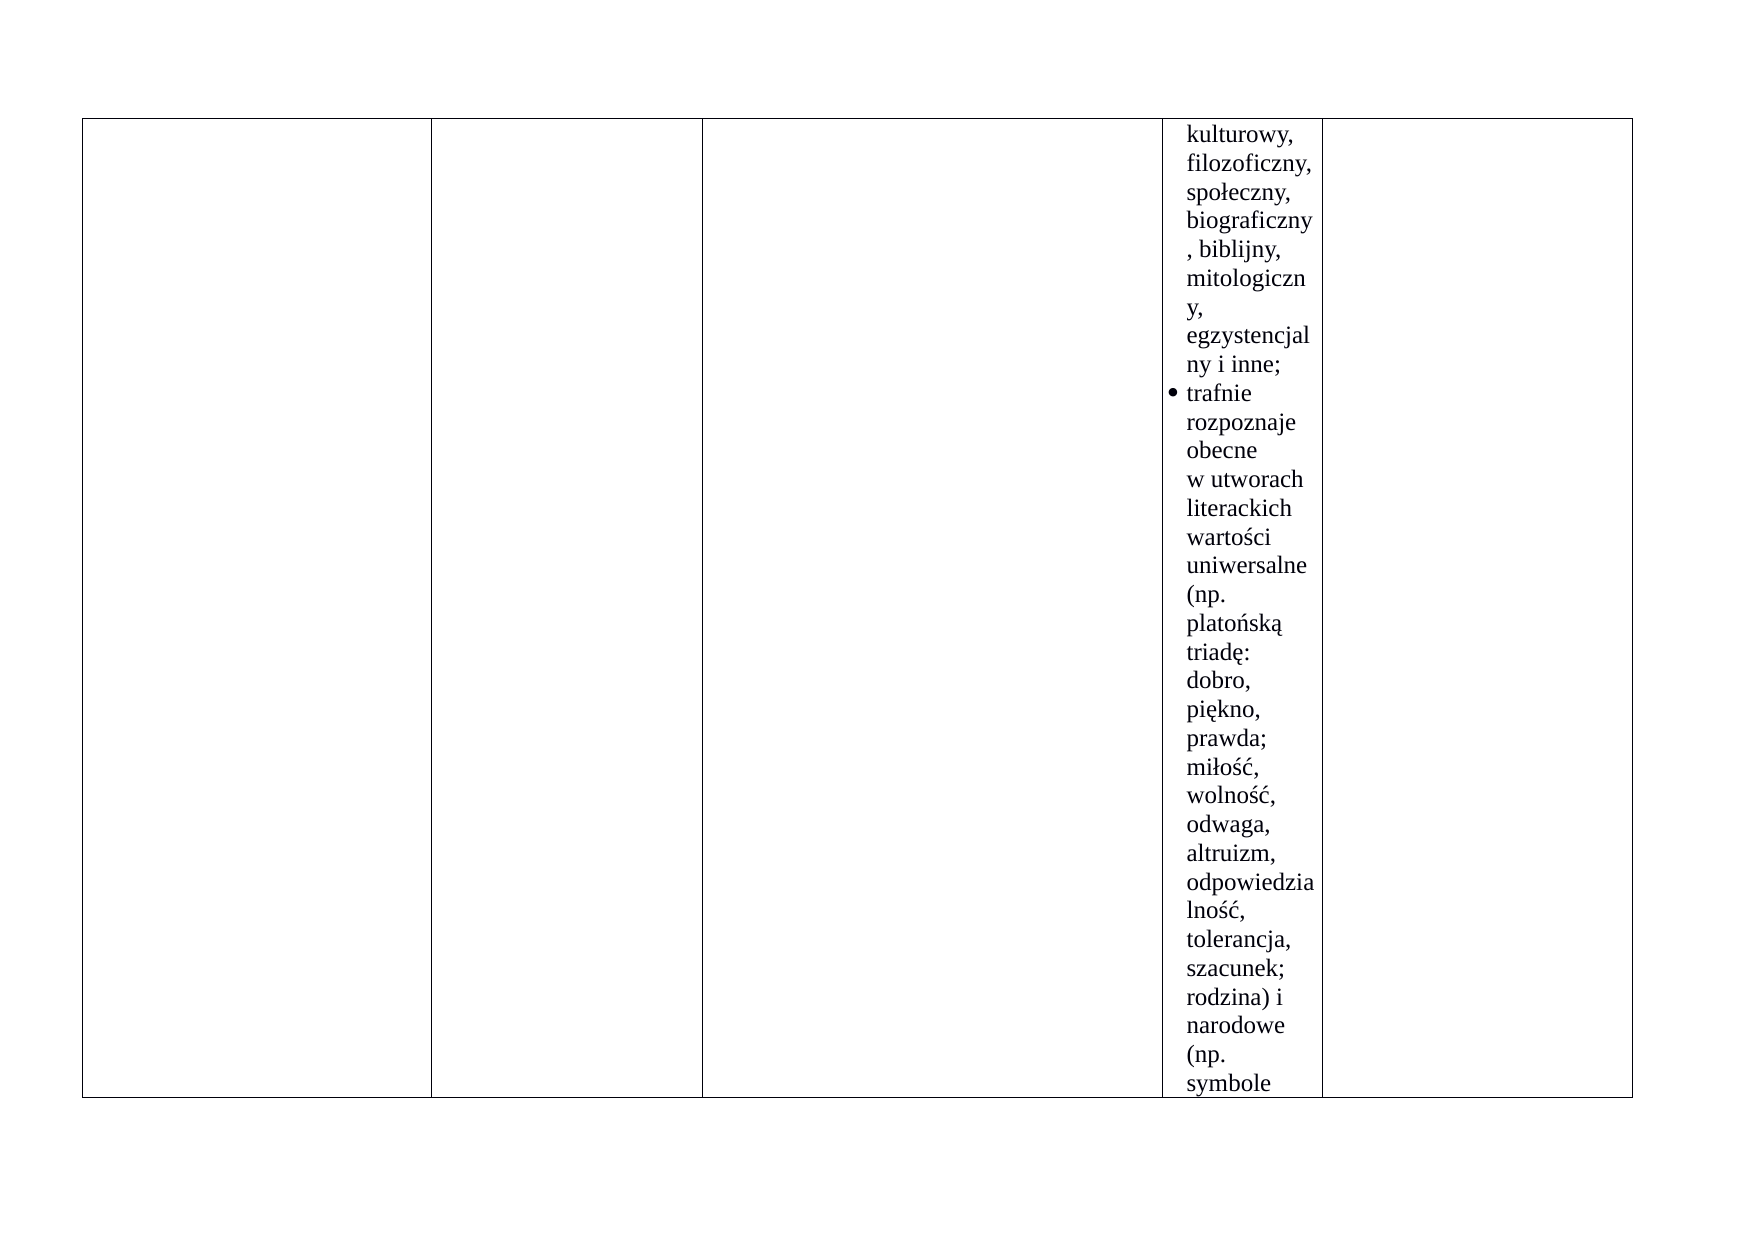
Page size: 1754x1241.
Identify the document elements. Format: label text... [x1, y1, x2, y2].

table_cell kulturowy, filozoficzny, społeczny, biograficzny, biblijny, mitologiczny, egzystencjalny i inne; trafnie rozpoznaje obecne w utworach literackich wartości uniwersalne (np. platońską triadę: dobro, piękno, prawda; miłość, wolność, odwaga, altruizm, odpowiedzialność, tolerancja, szacunek; rodzina) i narodowe (np. symbole [1163, 119, 1322, 1097]
table_cell odczytuje teksty z podstawy programowej na poziomie dosłownym, przenośnym i symbolicznym; rozumie podział literatury na epoki i procesy z tym związane; wymienia epoki literackie w porządku chronologicznym od starożytności do literatury wojny i okupacji; trafnie sytuuje utwory literackie w poszczególnych okresach, w szczególności w Młodej Polsce, dwudziestoleciu międzywojennym i w literaturze wojny i okupacji oraz w pozostałych (dotyczy nawiązań i kontekstów); używa też terminów: modernizm, neoromantyzm, fin de siècle, międzywojnie; właściwie rozpoznaje konwencje literackie (realistyczną, fantastyczną, symboliczną, groteskową naturalistyczną i mimetyczną) i precyzyjnie określa ich cechy w utworach; rozumie pojęcie genologii; rozróżnia gatunki epickie, liryczne, dramatyczne i synkretyczne, w tym: gatunki poznane w szkole podstawowej (np. sonet, hymn, mit) oraz powieść psychologiczną, powieść społeczną, powieść inicjacyjną, powieść polityczną, hymn, erotyk, farsę, tragifarsę, dramat symboliczny, dramat realistyczny; poemat satyryczno-katastroficzny; satyrę; trafnie i szybko wymienia ich cechy gatunkowe; trafnie rozpoznaje w tekście literackim środki wyrazu artystycznego poznane w szkole podstawowej oraz środki znaczeniowe: oksymoron, peryfrazę, eufonię, hiperbolę; leksykalne, w tym frazeologizmy; składniowe: antytezę, paralelizm, wyliczenie, epiforę, elipsę; wersyfikacyjne, w tym przerzutnię; określa ich funkcje (np. ożywienie obrazu poetyckiego); wie, co jest dominantą stylistyczną ukształtowania danego utworu, przedstawia dowody na poparcie swojego stanowiska; samodzielnie i wnikliwie interpretuje treści alegoryczne i symboliczne utworu literackiego; trafnie rozpoznaje w tekstach literackich: ironię i autoironię, komizm, tragizm, humor, patos; określa ich funkcje w tekście i rozumie wartościujący charakter; omawia, interpretuje ich użycie, stawia hipotezy; rozumie pojęcie groteski i potrafi wymienić jej cechy; rozpoznaje ją w tekstach omawianych epok oraz tekstach będących nawiązaniami; określa jej artystyczny i wartościujący charakter; wykazuje się znajomością i zrozumieniem treści utworów wskazanych w podstawie programowej jako lektury obowiązkowe dla zakresu podstawowego (wybrane wiersze następujących poetów: Jan Kasprowicz, Kazimierz Przerwa-Tetmajer, Leopold Staff; Stanisław Wyspiański, Wesele; Władysław Stanisław Reymont, Chłopi (tom I – Jesień); Stefan Żeromski, Rozdziobią nas kruki, wrony…; Stefan Żeromski, Przedwiośnie; Witold Gombrowicz, Ferdydurke (fragmenty); wybrane wiersze następujących poetów: Bolesław Leśmian, Julian Tuwim, Jan Lechoń, Maria Pawlikowska-Jasnorzewska, Kazimiera Iłłakowiczówna, Julian Przyboś, Józef Czechowicz, Krzysztof Kamil Baczyński, Tadeusz Gajcy; Tadeusz Borowski, Proszę państwa do gazu, Ludzie, którzy szli; Gustaw Herling-Grudziński, Inny świat; Hanna Krall, Zdążyć przed Panem Bogiem); rozpoznaje tematykę i problematykę omawianych tekstów oraz ich związek z programami i ideami epoki literackiej; zjawiskami społecznymi, historycznymi, egzystencjalnymi i estetycznymi (np. symbolizm, naturalizm, antyestetyzm, parnasizm; korespondencja sztuk; dekadentyzm, franciszkanizm, katastrofizm; Tatry, chłopomania, status artysty, artysta a filister, spleen; cyganeria krakowska, bohema francuska; kontrkultura, „poeci przeklęci”; sztuka poetycka; koncepcja sztuki; nirwana; koncepcja nadczłowieka; klasycyzm; impresjonizm; ekspresjonizm; ruchy totalitarne: komunizm, faszyzm, nazizm; awangarda; futuryzm, kubizm, abstrakcjonizm, surrealizm/ nadrealizm, dadaizm, strumień świadomości, poetyka marzenia sennego, subiektywizacja postrzegania świata; poetyka Skamandra, demokratyzacja poezji; Awangarda Krakowska, hasło „trzech M”; „minimum słów, maksimum treści”; Druga Awangarda; formizm, konstruktywizm; człowiek zlagrowany, niszczenie człowieka przez system totalitarny, obraz obozowej rzeczywistości, trauma wojenna, różne wizje śmierci i bohaterstwa; kondycja ludzka w nieludzkim świecie, ludzkie postawy w sytuacjach ekstremalnych) i poddaje je refleksji; rozpoznaje sposoby kreowania w utworze literackim: świata przedstawionego (fabuły, bohaterów, akcji, wątków, motywów), narracji, sytuacji lirycznej; interpretuje je i wartościuje, np. rozpoznaje sposoby kreowania w utworze literackim: świata przedstawionego (fabuły, bohaterów, akcji, wątków, motywów), narracji, sytuacji lirycznej; interpretuje je i wartościuje (np. rozpoznaje różne sposoby narracji: realistycznego obserwatora, wsiowego gadułę, stylizatora młodopolskiego; definiuje nowy typ narratora; wskazuje podobieństwa i różnice w kreacji bohatera uzależnionego od relacji rodzinnych, udowadnia jego złożoną osobowość i rozdarcie wewnętrzne; rozpoznaje różne typy bohaterów literackich: prostego człowieka; bohatera pełnego sprzeczności i wewnętrznych dylematów, bohatera poszukującego swojego „ja”; analizuje proces dojrzewania bohatera; dostrzega: inwersję czasową fabuły, retrospekcję; mowę pozornie zależną); rozumie pojęcie motywu literackiego i toposu, rozpoznaje motywy i toposy (np. problematyka egzystencjalna, melancholia, spleen, Tatry, wieś, natura, artysta a filister, erotyka, chłopomania, wizje niepodległej Polski, różne wizje Polski i społeczeństwa polskiego, jednostka a społeczeństwo, samotna jednostka wobec opresyjnego systemu, obraz rewolucji, Polacy w czasie niewoli i w czasie wolności, motyw winy i kary, proces degradacji psychicznej człowieka, historia w życiu narodu, relacja człowieka ze Stwórcą, codzienność, zwyczajność, obraz miasta, motyw artysty, rola poety i poezji, postawa twórcza, femme fatale, motywy apokaliptyczne, Eros i Tanatos, unde malum, motywy oniryczne, motyw tańca, motyw labiryntu, motyw teatru w teatrze) oraz dostrzega żywotność motywów biblijnych i antycznych w utworach literackich; określa ich rolę w tworzeniu znaczeń uniwersalnych; w interpretacji utworów literackich często i poprawnie odwołuje się do tekstów poznanych w szkole podstawowej, w tym: Pieśni świętojańskiej o Sobótce Jana Kochanowskiego, Dziadów cz. II oraz Pana Tadeusza Adama Mickiewicza; konstruktywnie porównuje utwory literackie lub ich fragmenty, dostrzega kontynuacje i nawiązania w porównywanych utworach, określa cechy wspólne i różne; przedstawia własną, oryginalną i rzeczową propozycję interpretacji utworu, wskazuje w tekście miejsca, które mogą stanowić argumenty na poparcie jego propozycji interpretacyjnej; odwołuje się do własnych doświadczeń i obserwacji oraz wybranych tekstów kultury; wykorzystuje w interpretacji utworów literackich potrzebne konteksty, szczególnie kontekst historycznoliteracki, historyczny, polityczny, kulturowy, biblijny, filozoficzny, biograficzny, mitologiczny, społeczny egzystencjalny i inne; trafnie rozpoznaje obecne w utworach literackich wartości uniwersalne (np. platońską triadę: dobro, piękno, prawda; miłość, wolność, odwaga, altruizm, odpowiedzialność, tolerancja, szacunek; rodzina) i narodowe (np. symbole narodowe, tradycja narodowa, patriotyzm, tożsamość); określa dokładnie ich rolę i związek z problematyką utworu oraz znaczenie dla budowania własnego systemu wartości; wie, co to etyka conradowska. [1323, 119, 1632, 1097]
table_cell rozumie podstawy podziału literatury na epoki; wymienia epoki literackie w porządku chronologicznym od starożytności do literatury wojny i okupacji; z pomocą nauczyciela sytuuje utwory literackie w poszczególnych okresach, w szczególności w Młodej Polsce, dwudziestoleciu międzywojennym i w literaturze wojny i okupacji; na ogół trafnie rozpoznaje konwencje literackie: realistyczną i fantastyczną; rozróżnia podstawowe gatunki epickie, liryczne, dramatyczne i częściowo gatunki synkretyczne (np. balladę), w tym: gatunki poznane w szkole podstawowej (np. sonet, hymn, mit) oraz powieść psychologiczną, powieść społeczną, powieść inicjacyjną, powieść polityczną, hymn, erotyk, farsę, tragifarsę, dramat symboliczny, dramat realistyczny; poemat satyryczno-katastroficzny; satyrę; rozpoznaje w tekście literackim środki wyrazu artystycznego poznane w szkole podstawowej oraz niektóre środki znaczeniowe, leksykalne (np. frazeologizmy), składniowe (np. wyliczenie), i wersyfikacyjne (np. przerzutnię); przy pomocy nauczyciela interpretuje treści alegoryczne i symboliczne utworu literackiego; na ogół trafnie rozpoznaje w tekstach literackich: komizm, humor, tragizm, patos; na poziomie ogólnym rozumie pojęcie groteski; zna i przy pomocy nauczyciela rozumie treść utworów wskazanych w podstawie programowej jako lektury obowiązkowe dla zakresu podstawowego (wybrane wiersze następujących poetów: Jan Kasprowicz, Kazimierz Przerwa-Tetmajer, Leopold Staff; Stanisław Wyspiański, Wesele; Władysław Stanisław Reymont, Chłopi (tom I – Jesień); Stefan Żeromski, Rozdziobią nas kruki, wrony…; Stefan Żeromski, Przedwiośnie; Witold Gombrowicz, Ferdydurke (fragmenty); wybrane wiersze następujących poetów: Bolesław Leśmian, Julian Tuwim, Jan Lechoń, Maria Pawlikowska-Jasnorzewska, Kazimiera Iłłakowiczówna, Julian Przyboś, Józef Czechowicz, Krzysztof Kamil Baczyński, Tadeusz Gajcy; Tadeusz Borowski, Proszę państwa do gazu, Ludzie, którzy szli; Gustaw Herling-Grudziński, Inny świat; Hanna Krall, Zdążyć przed Panem Bogiem); na poziomie ogólnym rozpoznaje tematykę i problematykę omawianych tekstów modernistycznych, międzywojnia oraz literatury wojny i okupacji; na poziomie ogólnym i przy pomocy nauczyciela rozpoznaje sposoby kreowania w utworze literackim: świata przedstawionego (fabuły, bohaterów, akcji, wątków, motywów), narracji, sytuacji lirycznej rozumie pojęcie motywu literackiego i toposu, rozpoznaje podstawowe motywy i toposy (np. problematyka egzystencjalna, melancholia, spleen, Tatry, wieś, natura, artysta a filister, erotyka, chłopomania, wizje niepodległej Polski, różne wizje Polski i społeczeństwa polskiego, jednostka a społeczeństwo, samotna jednostka wobec opresyjnego systemu, obraz rewolucji, Polacy w czasie niewoli i w czasie wolności, motyw winy i kary, proces degradacji psychicznej człowieka, historia w życiu narodu, relacja człowieka ze Stwórcą, codzienność, zwyczajność, obraz miasta, motyw artysty, rola poety i poezji, postawa twórcza, femme fatale, motywy apokaliptyczne, Eros i Tanatos, unde malum, motywy oniryczne, motyw tańca, motyw labiryntu, motyw teatru w teatrze); z pomocą nauczyciela odwołuje się do wybranych tekstów poznanych w szkole podstawowej, w tym: Pieśni świętojańskiej o Sobótce Jana Kochanowskiego, Dziadów cz. II oraz Pana Tadeusza Adama Mickiewicza; podejmuje próbę porównywania utworów literackich lub ich fragmentów; przedstawia z pomocą nauczyciela propozycję odczytania utworu na poziomie dosłownym; z pomocą nauczyciela wykorzystuje w interpretacji utworów literackich kontekst historycznoliteracki i biograficzny; rozpoznaje obecne w utworach literackich wybrane wartości uniwersalne (np. platońską triadę: dobro, piękno, prawda; miłość, wolność; rodzina) i wybrane wartości narodowe, np. tradycja. [83, 119, 431, 1097]
table_cell [432, 119, 702, 1097]
table_cell [703, 119, 1162, 1097]
